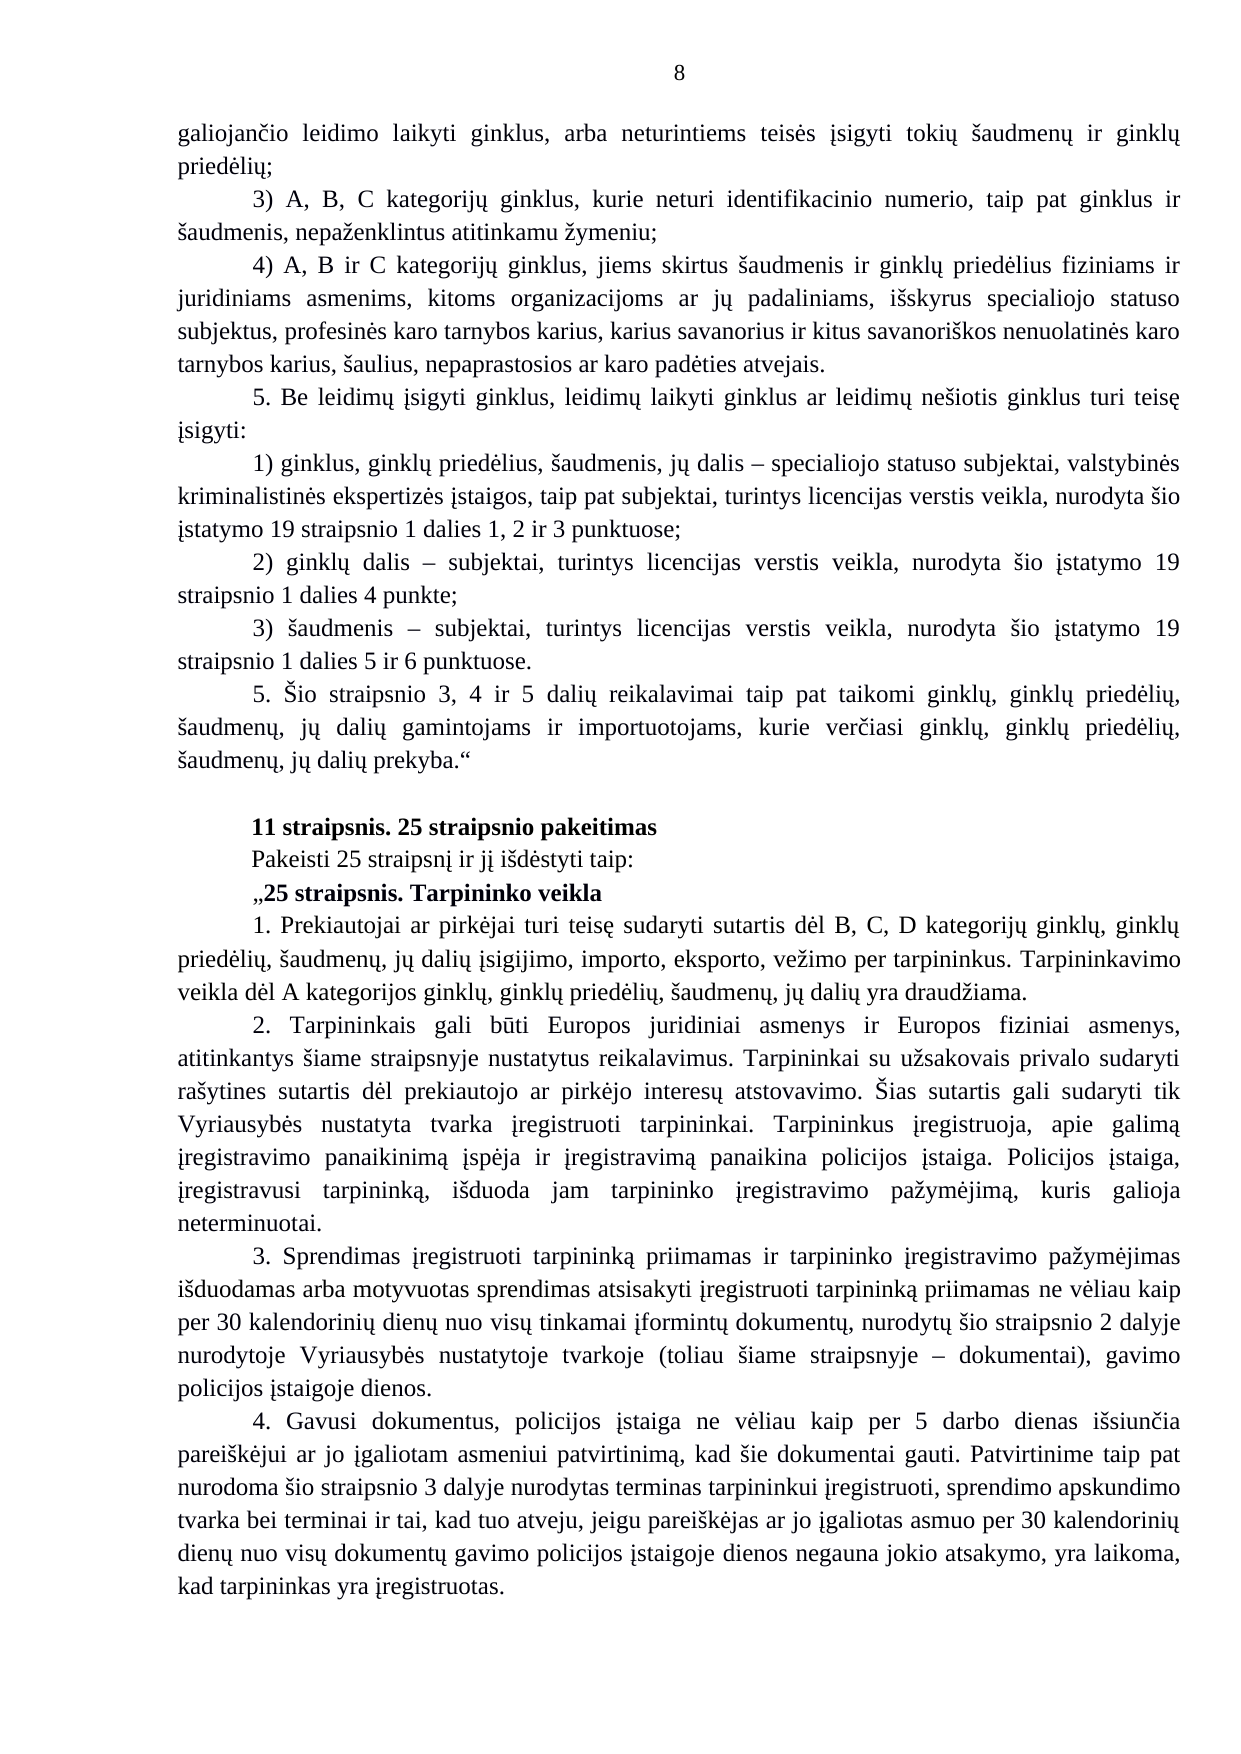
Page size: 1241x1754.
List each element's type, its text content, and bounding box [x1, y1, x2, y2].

text 2. Tarpininkais gali būti Europos juridiniai asmenys ir Europos fiziniai asmenys, atitinkantys šiame straipsnyje nustatytus reikalavimus. Tarpininkai su užsakovais privalo sudaryti rašytines sutartis dėl prekiautojo ar pirkėjo interesų atstovavimo. Šias sutartis gali sudaryti tik Vyriausybės nustatyta tvarka įregistruoti tarpininkai. Tarpininkus įregistruoja, apie galimą įregistravimo panaikinimą įspėja ir įregistravimą panaikina policijos įstaiga. Policijos įstaiga, įregistravusi tarpininką, išduoda jam tarpininko įregistravimo pažymėjimą, kuris galioja neterminuotai. [177, 1010, 1181, 1237]
text 1. Prekiautojai ar pirkėjai turi teisę sudaryti sutartis dėl B, C, D kategorijų ginklų, ginklų priedėlių, šaudmenų, jų dalių įsigijimo, importo, eksporto, vežimo per tarpininkus. Tarpininkavimo veikla dėl A kategorijos ginklų, ginklų priedėlių, šaudmenų, jų dalių yra draudžiama. [177, 911, 1181, 1005]
text „25 straipsnis. Tarpininko veikla [177, 878, 1181, 906]
text 4) A, B ir C kategorijų ginklus, jiems skirtus šaudmenis ir ginklų priedėlius fiziniams ir juridiniams asmenims, kitoms organizacijoms ar jų padaliniams, išskyrus specialiojo statuso subjektus, profesinės karo tarnybos karius, karius savanorius ir kitus savanoriškos nenuolatinės karo tarnybos karius, šaulius, nepaprastosios ar karo padėties atvejais. [177, 250, 1181, 378]
text 3. Sprendimas įregistruoti tarpininką priimamas ir tarpininko įregistravimo pažymėjimas išduodamas arba motyvuotas sprendimas atsisakyti įregistruoti tarpininką priimamas ne vėliau kaip per 30 kalendorinių dienų nuo visų tinkamai įformintų dokumentų, nurodytų šio straipsnio 2 dalyje nurodytoje Vyriausybės nustatytoje tvarkoje (toliau šiame straipsnyje – dokumentai), gavimo policijos įstaigoje dienos. [177, 1241, 1181, 1402]
text 5. Be leidimų įsigyti ginklus, leidimų laikyti ginklus ar leidimų nešiotis ginklus turi teisę įsigyti: [177, 382, 1181, 444]
text 1) ginklus, ginklų priedėlius, šaudmenis, jų dalis – specialiojo statuso subjektai, valstybinės kriminalistinės ekspertizės įstaigos, taip pat subjektai, turintys licencijas verstis veikla, nurodyta šio įstatymo 19 straipsnio 1 dalies 1, 2 ir 3 punktuose; [177, 448, 1181, 543]
text 5. Šio straipsnio 3, 4 ir 5 dalių reikalavimai taip pat taikomi ginklų, ginklų priedėlių, šaudmenų, jų dalių gamintojams ir importuotojams, kurie verčiasi ginklų, ginklų priedėlių, šaudmenų, jų dalių prekyba.“ [177, 679, 1181, 774]
text 11 straipsnis. 25 straipsnio pakeitimas [251, 812, 1181, 840]
text galiojančio leidimo laikyti ginklus, arba neturintiems teisės įsigyti tokių šaudmenų ir ginklų priedėlių; [177, 118, 1181, 180]
text 3) A, B, C kategorijų ginklus, kurie neturi identifikacinio numerio, taip pat ginklus ir šaudmenis, nepaženklintus atitinkamu žymeniu; [177, 184, 1181, 246]
text 4. Gavusi dokumentus, policijos įstaiga ne vėliau kaip per 5 darbo dienas išsiunčia pareiškėjui ar jo įgaliotam asmeniui patvirtinimą, kad šie dokumentai gauti. Patvirtinime taip pat nurodoma šio straipsnio 3 dalyje nurodytas terminas tarpininkui įregistruoti, sprendimo apskundimo tvarka bei terminai ir tai, kad tuo atveju, jeigu pareiškėjas ar jo įgaliotas asmuo per 30 kalendorinių dienų nuo visų dokumentų gavimo policijos įstaigoje dienos negauna jokio atsakymo, yra laikoma, kad tarpininkas yra įregistruotas. [177, 1406, 1181, 1600]
text Pakeisti 25 straipsnį ir jį išdėstyti taip: [251, 844, 1181, 873]
text 2) ginklų dalis – subjektai, turintys licencijas verstis veikla, nurodyta šio įstatymo 19 straipsnio 1 dalies 4 punkte; [177, 547, 1181, 609]
text 3) šaudmenis – subjektai, turintys licencijas verstis veikla, nurodyta šio įstatymo 19 straipsnio 1 dalies 5 ir 6 punktuose. [177, 613, 1181, 675]
